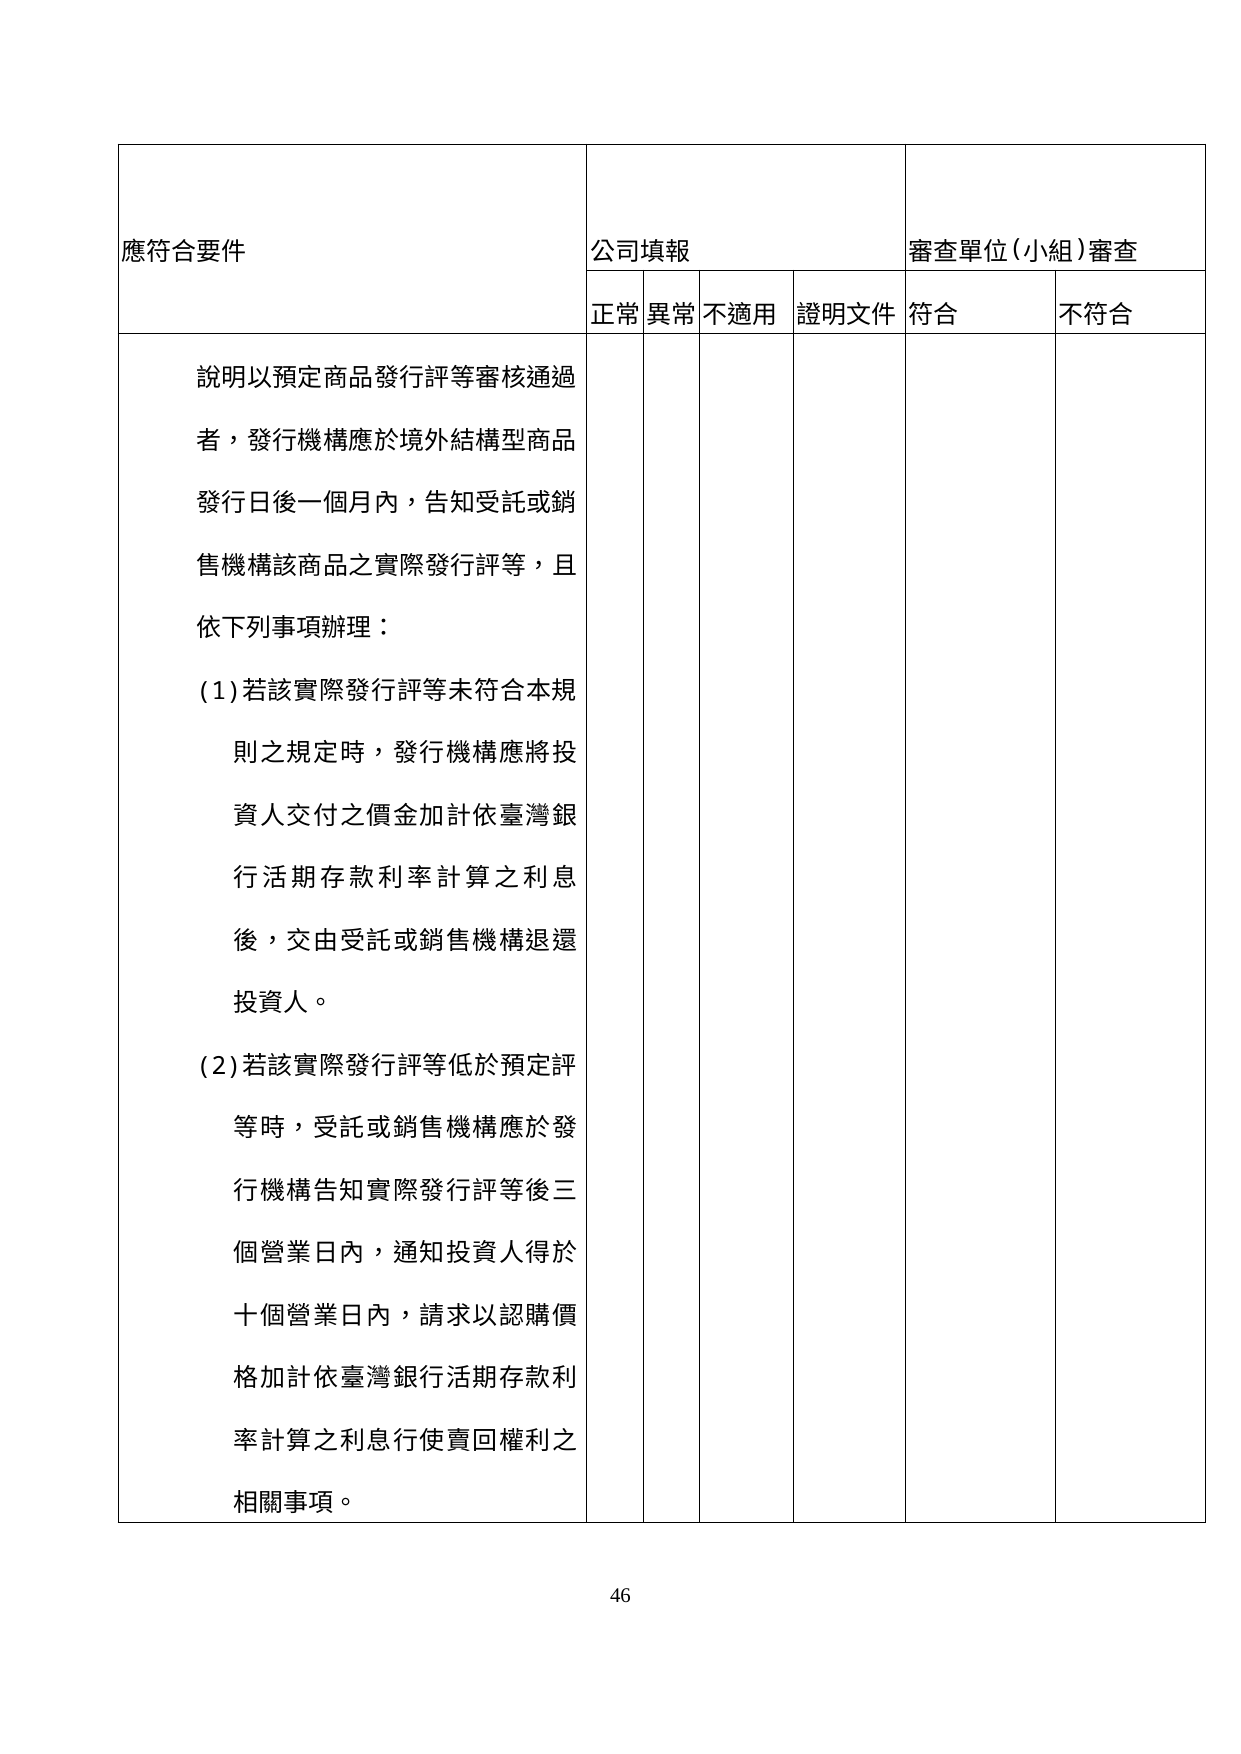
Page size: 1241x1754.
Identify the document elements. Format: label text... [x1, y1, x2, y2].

table_cell [587, 334, 643, 1522]
table_header 公司填報 [587, 145, 905, 269]
table_cell 一、境外結構型商品基本資料表（內容及格式如附表二）。 二、符合境外結構型商品管理規則(以下簡稱本規則)第六條擔任境外結構型商品發行人或總代理人之資格條件證明文件。 為境外結構型商品發行機構於中華民國境內設立之分公司，且屬經金融監督管理委員會(以下簡稱金管會)核准設立之外國銀行在臺分行、外國證券商在臺分公司或外國保險公司在臺分公司。 擔任總代理人者： 1.資格條件： (1)發行機構在中華民國境內之子公司。 ( (2)發行機構在中華民國境外子公司之在臺分公司。 (3)保證機構在中華民國境內之分公司。 (4)保證機構在中華民國境內之子公司。 (5)保證機構在中華民國境外子公司之在臺分公司。 2.所稱分公司屬經金管會核准設立之外國銀行在臺分行、外國證券商在臺分公司或外國保險公司在臺分公司。 3.所稱發行機構或保證機構子公司應符合下列條件： (1)外國金融控股公司、外國銀行、外國證券商或外國保險公司直接或間接轉投資且持股逾百分之五十之銀行、證券商或保險子公司。其屬中華民國境內子公司者，應經金管會核准在臺設立。 (2)該子公司同意就發行機構或保證機構所負境外結構型商品之義務負連帶責任。 4. 所稱外國金融控股公司應符合下列條件： (1)受外國金融監督管理機關監理。 (2)資本適足率須符合巴塞爾資本協定三之規範。 辦理境外結構型商品交易事宜之業務人員及內部稽核人員，其資格條件及人數須符合本規則第十二條規定： 出具業務人員及內部稽核人員符合資格之名冊及證明文件。 業務人員不得少於三人。 三、境外結構型商品發行人、總代理人及受託或銷售機構依本規則第十六條第一項所簽訂之契約，應載明下列事項： (一)契約當事人之名稱及地址。 (二)境外結構型商品發行機構之權利、義務及責任。 (三)總代理人之權利、義務及責任，包括但不限於： 1.因境外結構型商品發行機構發生破產、解散、停業、營業移轉、併購、歇業、其當地國法令撤銷或廢止許可等其他相似之重大事由時，總代理人應負之責任。 2.於總代理人為發行機構或保證機構之子公司之情形，總代理人同意就發行機構或保證機構所負境外結構型商品之義務負連帶責任。 (四)總代理人提供服務之方式及範圍。 (五)受託或銷售機構之權利、義務及責任。 (六)受託或銷售機構提供服務之方式及範圍。 (七)境外結構型商品發行機構、總代理人、受託或銷售機構報酬、費用及其他各項利益之標準、種類、計算方法、支付時期及方法，並約定下列事項： 1.為向投資人充分揭露並明確告知各項費用及其收取方式，發行機構、總代理人及受託或銷售機構應就其所收取之費用共同製作費用明細表，列表以百分比逐項揭露下列費用與收取時點及方式： (1)申購費用。 (2)贖回費用。 (3)管理費用，包括投資人給付之信託管理費或管銷費用等。 (4)分銷費用（其中屬發行機構或總代理人給付予受託或銷售機構之報酬、費用、折讓等各項利益應單獨列示）。 (5)保費費用。 (6)解約費用。 (7)其他費用。 2.受託或銷售機構因受理投資該商品自發行機構或總代理人取得之報酬、費用、折讓等各項利益，應明訂收取費率之範圍，受託或銷售機構應與投資人約定其性質屬受託或銷售機構報酬，並應於收取後告知投資人確實之收取金額。境外結構型商品非以專業投資人為銷售對象者，前述該收取費率範圍依產品年限，每年收取費率範圍不得超過受理投資該商品總金額之0.5％，全部年限收取之費率合計不得超過受理投資該商品總金額之5％。 3.境外結構型商品發行機構或總代理人，不得給付受託或銷售機構除契約約定範疇以外之不當金錢、財務或其他利益。 (八)境外結構型商品公告資訊之通知及其方式。 (九)總代理人及受託或銷售機構為遵循相關法令，要求境外結構型商品發行機構應配合提供之資訊、協助及其應負之責任。前述事項應含明定境外結構型商品如以預定商品發行評等審核通過者，發行機構應於境外結構型商品發行日後一個月內，通知受託或銷售機構該商品之實際發行評等，且依下列事項辦理： 1.若該實際發行評等未符合本規則之規定時，受託或銷售機構得解除本契約。解約後，發行機構應將投資人交付之價金加計依臺灣銀行活期存款利率計算之利息後，交由受託或銷售機構退還投資人。 2.若該實際發行評等低於預定評等時，受託或銷售機構應於發行機構告知實際發行評等後三個營業日內，通知投資人得於十個營業日內，請求以認購價格加計依臺灣銀行活期存款利率計算之利息行使賣回權利之相關事項。 (十)境外結構型商品發行機構或總代理人，為遵循相關法令，要求受託或銷售機構應配合提供之資訊、協助及其應負之責任。 (十一)境外結構型商品對於下列事項，發行人、總代理人應於事實發生日起三日內，公告並通報受託或銷售機構，受託或銷售機構應轉知投資人： 1.境外結構型商品發行機構因解散、停業、營業移轉、併購、歇業、其當地國法令撤銷或廢止許可或其他相似之重大事由，致不能繼續營業者。 2.境外結構型商品發行機構或保證機構之長期債務信用評等或境外結構型商品之發行評等遭調降者。 3.其發行或代理之境外結構型商品發生依約定之重大事件，致重大影響投資人之權益者。 4.其他重大影響投資人權益之事項。 (十二)保密事項。 (十三)違約責任。 (十四)契約之變更或終止，以及發行人或總代理人無法繼續發行或代理境外結構型商品時，應協助投資人辦理後續境外結構型商品贖回或其他相關事宜。 (十五)權利義務之移轉。 (十六)契約之生效日期及其存續期間。 (十七)紛爭之解決方式。 (十八)準據法及管轄法院。 (十九)其他影響投資人權益經金管會 規定應記載事項。 四、發行人或總代理人依本規則第七條規定提存營業保證金之證明文件。 依本規則第七條第一項規定提存足額之營業保證金，且提存於同一家金融機構。 1、擔任 家境外結構型商品發行機構之發行人或總代理人。 2、提存營業保證金金額： 新臺幣 元 3、提存金融機構名稱： 提存金融機構符合本規則第七條第一項規定之資格條件。 與提存金融機構簽訂之營業保證金保管契約內容，應載明金管會所定程序之應記載事項。 五、中文投資人須知應載明下列事項： (一)投資人須知應載明境外結構型商品之名稱（中文及原文名稱）、種類以及下列警語，置於「投資人須知」手冊封面，並以粗黑或紅色字體刊印： 1.本商品風險程度為○○(應說明該風險程度代表之意義)，受託或銷售對象為專業投資人(或非專業投資人) 2.本商品係複雜的金融商品，必須經過符合資格的人員解說後再進行投資。投資人如果無法充分理解本商品，請勿投資。 3.本商品並非存款，投資不受存款保險之保障，最大損失為全部本金及利息。（兼營信託業務之銀行適用） 本商品不受保險安定基金保障，但依保險法第一百二十三條第二項規定，本商品如屬投資型保險契約之投資資產者，則保險人破產時，非各該投資型保險之受益人不得主張，亦不得請求扣押或行使其他權利。（保險業適用） 4.本商品雖經○○公會及○○受託或銷售機構審查，並不代表證實申請事項或保證該境外結構型商品之價值，且○○公會及○○受託或銷售機構不負本商品投資盈虧之責。○○受託或銷售機構依法不得承諾擔保投資本金或最低收益率。 5.本商品持有期間如有保證配息收益或保證保本率，係由○○發行人或○○保證機構保證，而非由○○受託或銷售機構所保證。○○發行人與○○保證機構有無財務會計準則公報第六號所定之關係人或實質關係人之情事。 6.本投資人須知之內容如有虛偽或隱匿之情事者，除商品風險程度、受託或銷售對象、受託或銷售機構收取之費用及由受託或銷售機構另行訂定者，係由受託或銷售機構負責外，其餘內容應由○○發行人或○○總代理人及其負責人、出具律師意見書之律師依法負責。 7.本商品係依○○國（商品註冊地）法令規定發行，且實際於該國境內募集銷售；本商品係依境外結構型商品管理規則於中華民國境內受託投資、受託買賣或為投資型保單之投資標的。投資人申購前應詳閱產品說明書，投資人應自行了解判斷並自負盈虧。（本商品已於商品註冊地實際募集銷售者適用） 本商品雖依○○國（商品註冊地）法令規定發行，惟實際上未於該國境內募集銷售；本商品係依境外結構型商品管理規則於中華民國境內受託投資、受託買賣或為投資型保單之投資標的。投資人申購前應詳閱產品說明書，投資人應自行了解判斷並自負盈虧。（本商品未於商品註冊地實際募集銷售者適用） 8.投資人未清楚瞭解產品說明書、受託或銷售契約條款及所有銷售文件內容前，請勿於相關文件簽名或蓋章。 9.受託或銷售機構應提供非專業投資人相關契約審閱期間，且不得低於七日。（僅非專業投資人適用） 受託或銷售機構應提供專業投資人相關契約審閱期間，除專業投資人明確表示已充分審閱並簽名者外，其審閱期間不得低於三日。（僅專業投資人適用） （但投資型保單要保人依保險契約約定得行使契約撤銷權者可不列此項）。 (二)投資人須知應載明發行人、保證機構、總代理人、受託或銷售機構之事業名稱、營業所在地。 (三)投資人須知應載明下列境外結構型商品事項： 1.商品簡介：受託或銷售對象(專業投資人/非專業投資人)、本商品與國外相當之交易條件、本商品風險程度、發行機構或保證機構之長期債務信用評等、本商品之發行評等、計價幣別、計價貨幣本金保本率、投資本金達成保本率之各項條件、連結標的資產、商品年期、發行日、到期日、開始受理贖回日及後續受理贖回日期等。 2.收益分配事項，並得舉例說明。 3.贖回價金之計算，並得舉例說明。 4.以預定商品發行評等審核通過者，發行機構應於境外結構型商品發行日後一個月內，告知受託或銷售機構該商品之實際發行評等，且依下列事項辦理： (1)若該實際發行評等未符合本規則之規定時，發行機構應將投資人交付之價金加計依臺灣銀行活期存款利率計算之利息後，交由受託或銷售機構退還投資人。 (2)若該實際發行評等低於預定評等時，受託或銷售機構應於發行機構告知實際發行評等後三個營業日內，通知投資人得於十個營業日內，請求以認購價格加計依臺灣銀行活期存款利率計算之利息行使賣回權利之相關事項。 5.受託或銷售不成立之處理： (1)受託或銷售不成立之情形。 (2)受託或銷售退款作業流程。 (3)退款作業之費用負擔。 (四)投資人須知應載明下列對投資人揭露投資結構型商品各類投資風險之說明： 1.基本風險資訊： 最低收益風險、投資人提前贖回風險、利率風險、流動性風險、信用風險、匯兌風險、事件風險、國家風險及交割風險等事項。 投資人提前贖回的風險應特別記載提前贖回風險提示：「本商品到期前如申請提前贖回，將導致您可領回金額低於原始投資金額（在最壞情形下，領回金額甚至可能為零），或者根本無法進行贖回。」 最低收益風險應包含最大損失金額，亦即在最差的狀況下，投資人將損失所有本金及利息。 2.個別商品風險資訊： 如發行機構行使提前贖回風險、再投資風險、連結標的更動影響之風險、通貨膨脹風險、本金轉換風險及閉鎖期風險等事項。 3.若投資標的為信用連結型商品者，應加強揭露之風險：無法履行債務風險、破產風險及重整風險等事項。（僅專業投資人適用） (五) 投資人須知應表列載明以百分比逐項揭露下列費用與收取時點及方式，包含申購費用、贖回費用、管理費用(包括投資人給付之信託管理費或管銷費用等)、分銷費用（其中屬發行機構或總代理人給付予受託或銷售機構之報酬、費用、折讓等各項利益應單獨列示，並說明該各項利益之費率範圍，於該費率範圍內投資人同意其列為受託或銷售機構之報酬。受託或銷售機構應於收取後告知投資人確實之收取費率及金額）、保費費用、解約費用、其他費用。各項費用對境外結構型商品之淨值如有影響者，應敘明其影響程度。 (六)投資人須知應載明相關機構之下列權利、義務及責任： 1.與投資人有關之發行機構、總代理人及受託或銷售機構之權利、義務及責任。 2.於總代理人為發行機構或保證機構之子公司之情形，○○總代理人同意就○○發行機構或○○保證機構所發行或保證之本商品之義務負連帶責任。 3.投資人之申購及贖回，須經境外發行機構確認後始生效力。 4.受託或銷售機構應製作並交付書面或電子檔案之交易確認書、對帳單或其他證明文件予投資人，並應於對帳單上揭露最近之參考價格供投資人參考。 5.○○發行人或○○總代理人應於每一營業日公告本商品參考價格，惟前述參考價格僅提供投資人參考，投資人若中途解約，成交價格係依發行機構交易確認單為準。本商品依規定應公告之事項揭露於「境外結構型商品資訊觀測站」，網址為http：//structurednotes.tdcc.com.tw。。 6.發行人或總代理人無法繼續發行或代理境外結構型商品時，應協助投資人辦理後續境外結構型商品贖回或其他相關事宜。 7.其他依主管機關規定及發行人或總代理人認為對投資人權益有重大影響者。 (七)投資人須知應載明協助投資人權益之保護方式，包含下列項目： 1.投資人與發行人、總代理人及受託或銷售機構發生爭議、訴訟之處理方式（請以流程圖方式說明） 2.投資人與發行人發生爭議、國外訴訟之處理方式（請以流程圖方式說明） 3.投資人與發行人、總代理人、受託或銷售機構發生爭議時得以下列方式尋求協助： (1)向相關同業公會申請調處。 (2)向金融監督管理委員會（以下稱金管會）申訴。 (八)投資人須知應載明發行人、總代理人及受託或銷售機構與投資人爭議之處理方式： 1.發行人對商品或投資人發生爭議之處理方式及管轄法院。 2.總代理人擔任發行人國內之訴訟及一切文件之送達代收人。 3.就不可歸責總代理人、受託或銷售機構之情事，總代理人、受託或銷售機構應協助辦理投資人權益保護之相關事宜。 六、中文產品說明書，應載明下列： (一)中文產品說明書之封面應依序刊印之事項： 1.商品代號/商品中文名稱。 2.商品英文名稱。 3.商品種類。 4.發行機構註冊地及商品註冊地。(商品註冊地為非專業投資人適用) 5.計價幣別。 6.發行人或總代理人之名稱、電話及地址。 7.保證機構之名稱及地址。 8.受託或銷售機構之名稱、電話及地址。 9.○○公會審查通過之日期及文號。 10.○○受託或銷售機構審查通過之日期及文號。 11.以顯著方式（以比其他內文較大之粗黑字體刊印，且至少不得小於12字體）刊印境外結構型商品中文產品說明書應行記載事項第九條第一項規定商品之投資風險警語。 12.投資人應詳閱本產品說明書之內容，並應注意本商品之風險事項。(另應註明參閱之頁次) 13.產品說明書刊印日期。 (二)中文產品說明書應記載商品基本資料之事項： 1.商品名稱（不得有保本字樣；若無保證機構請加註「無保證機構」；若無擔保請加註「無擔保」字樣；非百分之百保證或擔保時，則須註明保證或擔保成數；名稱應適當表達其商品特性與風險，且應避免使用可能誤導客戶之名稱）。 2.商品風險程度。 3.發行機構或保證機構名稱及其長期債務信用評等。 4.商品之發行評等。 5.計價幣別。 6. 計價貨幣本金保本率（以原始幣別註明，避免誤以為新台幣保本）。並加註「於未發生提前贖回之情形，且到期時發行機構或保證機構未發生違約情事，到期返還 ％原計價幣別本金」。 7.投資本金達成__％保本之各項條件。 8.主要給付項目及其計算方式。 9.連結標的資產（例如：指數或個股名稱等），及其相對權重、與投資績效之關連情形。 10.連結標的之相關說明或評等資料。 11.連結標的調整之條件及方法。 12.商品年期、發行日、到期日及其他依個別商品性質而定之日期，（例如：評價日、觀察日、配息日及交易日等）。 13.配息資料及其計算公式，並應提醒配息後投資標的價值會相對降低。 14.到期贖回計算公式，包含最低保證配息率及參與率。 15.投資收益計算方法，包含本金虧損之機率及以情境分析解說最大可能獲利、損失及其他狀況之年化平均報酬率（如為投資型保單標的之境外結構型商品，則應分別列示淨額與毛額之年化平均報酬率），另應加註情境分析結果不保證未來績效。投資收益應附註投資人須負擔之各項費用。 16.境外結構型商品之平均年化報酬率（如為投資型保單標的之境外結構型商品，則應分別列示淨額與毛額之平均年化報酬率）及其風險說明。 17.發行機構得提前贖回或投資人得提前贖回之條件及應注意事項。 18.次級市場名稱及其交易情況。 19.報價機構、計算代理機構與保管機構名稱。 20.發行機構或保證機構無法履行清償責任時之處理方式。 21.律師依本規則第十九條第一項第七款所出具意見書之總結意見，及該律師意見書之取得方式（非專業投資人適用） 22.依本規則第五條規定之與國外相當之交易條件。（非專業投資人適用） 23.商品準據法。 24.其他說明事項。 (三)中文產品說明書應記載相關機構事業概況之事項： 1.發行機構 (1)設立日期及簡介（包括但不限於事業名稱、營業所在地、負責人姓名、業務性質、財務狀況及信用評等）。 (2)依本規則第十九條第一項第五款出具之最近期經會計師查核簽證財務報告中譯本之查核報告書，及該財務報告中譯本之取得方式。 (3)已發行未償還之債券及結構型商品之發行情形。 2.保證機構 (1)設立日期。 (2)簡介：包括但不限於事業名稱、營業所在地、負責人姓名、業務性質、財務狀況、信用評等、保證條件、範圍及保證契約之主要內容。 3.發行人、總代理人、計算代理機構（calculation agent）、行政事務代理機構（administration agent）、受託或銷售機構、保管機構及其他相關機構： 設立日期及簡介（包括但不限於事業名稱、營業所在地、負責人姓名等）。 4.利害關係人揭露 發行人、保證機構、計算代理機構、保管機構相互間有無財務會計準則公報第六號所定之關係人或實質關係人之情事。 (四)中文產品說明書應記載商品風險揭露之事項包括但不限於下列各項： 1.基本風險資訊： 最低收益風險、投資人提前贖回風險、利率風險、流動性風險、信用風險、匯兌風險、事件風險、國家風險以及交割風險之資訊。 投資人提前贖回的風險應特別記載提前贖回風險提示：「本商品到期前如申請提前贖回，將導致您可領回金額低於原始投資金額（在最壞情形下，領回金額甚至可能為零），或者根本無法進行贖回。」 最低收益風險應包含最大損失金額，亦即在最差的狀況下，投資人將損失所有本金及利息。 2.個別商品風險資訊： 如發行機構行使提前贖回風險、再投資風險、連結標的更動影響之風險、通貨膨脹風險、本金轉換風險及閉鎖期風險等事項，除前項風險事項外，如有其他風險，應依不同類型之產品補充說明。 3.若投資標的為信用連結型商品者，應加強揭露風險資訊：無法履行債務風險、破產風險及重整風險等。（僅專業投資人適用） 4.依本規則第二十三條第一項應說明下列事項： (1)該境外結構型商品因利率、匯率、有價證券市價或其他指標之變動，有直接導致本金損失或超過當初本金損失之虞者。 (2)該境外結構型商品因發行機構或他人之業務或財產狀況之變化，有直接導致本金損失或超過當初本金損失之虞者。 (3)該境外結構型商品因其他經金融監督管理委員會規定足以影響投資人判斷之重要事項，有直接導致本金損失或超過當初本金損失之虞者。 5.該商品之投資風險警語。 6.金融總會規定應行揭露事項。 7.其他為保護公益及投資人之必要應揭露事項。 (五)中文產品說明書應記載商品之投資風險警語，包括下列文字： 1.本商品風險程度為 (應說明該風險程度代表之意義)，受託或銷售對象為專業投資人或非專業投資人。 2.本商品係複雜的金融商品，必須經過符合資格的人員解說後再進行投資。投資人如果無法充分理解本商品，請勿投資。 3.本商品並非存款，投資不受存款保險之保障，最大損失為全部本金及利息。（兼營信託業務之銀行適用） 本商品不受保險安定基金保障，但依保險法第一百二十三條第二項規定，本商品如屬投資型保險契約之投資資產者，則保險人破產時，非各該投資型保險之受益人不得主張，亦不得請求扣押或行使其他權利。（保險業適用） 4.本商品雖經○○公會及○○受託或銷售機構審查，並不代表證實申請事項或保證該境外結構型商品之價值，且○○公會及○○受託或銷售機構不負本商品投資盈虧之責。○○受託或銷售機構依法不得承諾擔保投資本金或最低收益率。 5.本商品持有期間如有保證配息收益或保證保本率，係由○○發行人或○○保證機構保證，而非由○○受託或銷售機構所保證。○○發行人與○○保證機構有無財務會計準則公報第六號所定之關係人或實質關係人之情事。 6.本產品說明書之內容如有虛偽或隱匿之情事者，除商品風險程度、受託或銷售對象、受託或銷售機構收取之費用及由受託或銷售機構另行訂定者，係由受託或銷售機構負責外，其餘內容應由○○發行人或○○總代理及其負責人、出具律師意見書之律師依法負責。 7.本商品係依○○國（商品註冊地）法令規定發行，且實際於該國境內募集銷售；本商品係依境外結構型商品管理規則規定，於中華民國境內受託投資、受託買賣或為投資型保單之投資標的。投資人申購前應詳閱產品說明書，投資人應自行了解判斷並自負盈虧。（本商品已於商品註冊地實際募集銷售者適用） 本商品雖依○○國（商品註冊地）法令規定發行，惟實際上未於該國境內募集銷售；本商品係依境外結構型商品管理規則於中華民國境內受託投資、受託買賣或為投資型保單之投資標的。投資人申購前應詳閱產品說明書，投資人應自行了解判斷並自負盈虧。（本商品未於商品註冊地實際募集銷售者適用） (六)中文產品說明書應記載一般交易事項，包括下列各項： 1.商品開始受理申購、開始受理贖回日期及後續受理贖回日期，每營業日受理申購、贖回申請截止時間。 2.投資人應負擔的各項費用及金額或計算基準之表列，例如: 申購費用、贖回費用、管理費用(包括投資人給付之信託管理費或管銷費用等)、分銷費用（其中屬發行機構或總代理人給付予受託或銷售機構之報酬、費用、折讓等各項利益應單獨列示，並說明該各項利益之費率範圍，於該費率範圍內投資人同意其列為受託或銷售機構之報酬。受託或銷售機構應於收取後告知投資人確實之收取費率及金額）、保費費用、解約費用及其他費用等。各項費用對境外結構型商品之淨值如有影響者，應敘明其影響程度。 3.商品交易架構。 4.最低申購金額及最低加購金額。 5.申購價金之計算。 6.申購手續及資金給付方式。 7.發行不成立之情形。前述事項應含說明以預定商品發行評等審核通過者，發行機構應於境外結構型商品發行日後一個月內，告知受託或銷售機構該商品之實際發行評等，且依下列事項辦理： (1)若該實際發行評等未符合本規則之規定時，發行機構應將投資人交付之價金加計依臺灣銀行活期存款利率計算之利息後，交由受託或銷售機構退還投資人。 (2)若該實際發行評等低於預定評等時，受託或銷售機構應於發行機構告知實際發行評等後三個營業日內，通知投資人得於十個營業日內，請求以認購價格加計依臺灣銀行活期存款利率計算之利息行使賣回權利之相關事項。 8.最低贖回金額或單位數。 9.贖回價金之計算。 10.贖回手續及資金給付方式。 11.贖回價金延遲給付之情形。 12.贖回撤銷之情形。 13.發行機構得提前贖回之情形。 14.收益分配事項：分配之項目、分配之時間及給付之方式。 15.契約權利行使期間、解除期間及效力限制。 16.發行人或總代理人協助辦理投資人權益保護之方式。 17.商品重要相關資料可至「境外結構型商品資訊觀測站」查詢，網址為http：//structurednotes.tdcc.com.tw。 (七)中文產品說明書應記載特別記載事項，包括下列各項： 1.於總代理人為發行機構或保證機構之子公司之情形，○○總代理人同意就○○發行機構或○○保證機構所發行或保證之本商品之義務負連帶責任。 2.投資人之申購及贖回，須經境外發行機構確認後始生效力。 3.其他依主管機關規定及發行人或總代理人認為對投資人權益有重大影響，而應於中文產品說明書記載之事項。 七、境外結構型商品發行機構出具聲明書，聲明將依金管會之要求，提供該境外結構型商品投資或贖回等之相關簿冊及涉及投資人權益之相關資料予金管會查閱之聲明文件。 八、境外結構型商品之發行機構最近期之經會計師查核簽證之財務報告及其中譯本，並出具其中譯本內容與原文版無異之聲明書。 (一)會計師出具之查核意見為無保留意見。 (二)會計師出具無保留意見以外之查核意見者，其原因： 。 九、境外結構型商品符合本規則所定條件之信用評等證明文件及法規遵循聲明書。 發行機構或保證機構之長期債務信用評等及境外結構型商品之發行評等，符合金管會核准或認可之信用評等機構評等達一定等級以上。 計價幣別以美元、英鎊、歐元、澳幣、紐西蘭幣、港幣、新加坡幣、加幣及日圓為限。 不得連結至下列標的： 新臺幣利率及匯率指標。 國內有價證券。 本國企業於國外發行之有價證券。 國內證券投資信託事業於國外發行之受益憑證。 國內外機構編製之台股指數及其相關金融商品。但如該指數係由臺灣證券交易所股份有限公司或財團法人中華民國證券櫃檯買賣中心與國外機構合作編製非以台股為主要成分股之指數，不在此限。 屬於本規則第十八條第一項第三款第六目規定任一涉及大陸地區之商品或契約。 未經金管會核准或申報生效得募集及銷售之境外基金。 國外私募之有價證券。 股權、利率、匯率、基金、指數型股票基金(ETF)、指數、商品及上述相關指數以外之衍生性金融商品。但指數型股票基金(ETF)，以本會核定之證券市場掛牌交易之以投資股票、債券為主且不具槓桿或放空效果者為限。 封閉性結構型商品： 到期保本率至少為計價貨幣本金之百分之一百。 投資型保單連結之結構型商品，不得含有目標贖回式設計，且不得含有發行機構得提前贖回之選擇權。 開放式結構型商品之動態保本率須達計價貨幣本金之百分之八十以上。 十、律師出具境外結構型商品發行機構及商品註冊地對投資人權益之保護相當於我國之意見書。 十一、境外結構型商品名稱無使人誤信能保證本金之安全或保證或獲利或可能誤導投資人之情形。 十二、境外結構商品內容及架構之說明(內容及格式詳附表四) 十三、發行人或總代理人自行檢查表(內容及格式如附表五) 十四、發行人或總代理人自行檢查表之內容正確無誤及完整之聲明書(內容及格式如附表六) [119, 334, 586, 1522]
table_cell 異常 [644, 271, 699, 333]
table_cell 正常 [587, 271, 643, 333]
table_header 審查單位(小組)審查 [906, 145, 1205, 269]
table_cell [794, 334, 905, 1522]
table_header 應符合要件 [119, 145, 586, 333]
table_cell 不符合 [1056, 271, 1205, 333]
table_cell 證明文件 [794, 271, 905, 333]
table_cell 不適用 [700, 271, 793, 333]
table_cell [644, 334, 699, 1522]
table_cell [700, 334, 793, 1522]
table_cell [906, 334, 1055, 1522]
table_cell 符合 [906, 271, 1055, 333]
table_cell [1056, 334, 1205, 1522]
